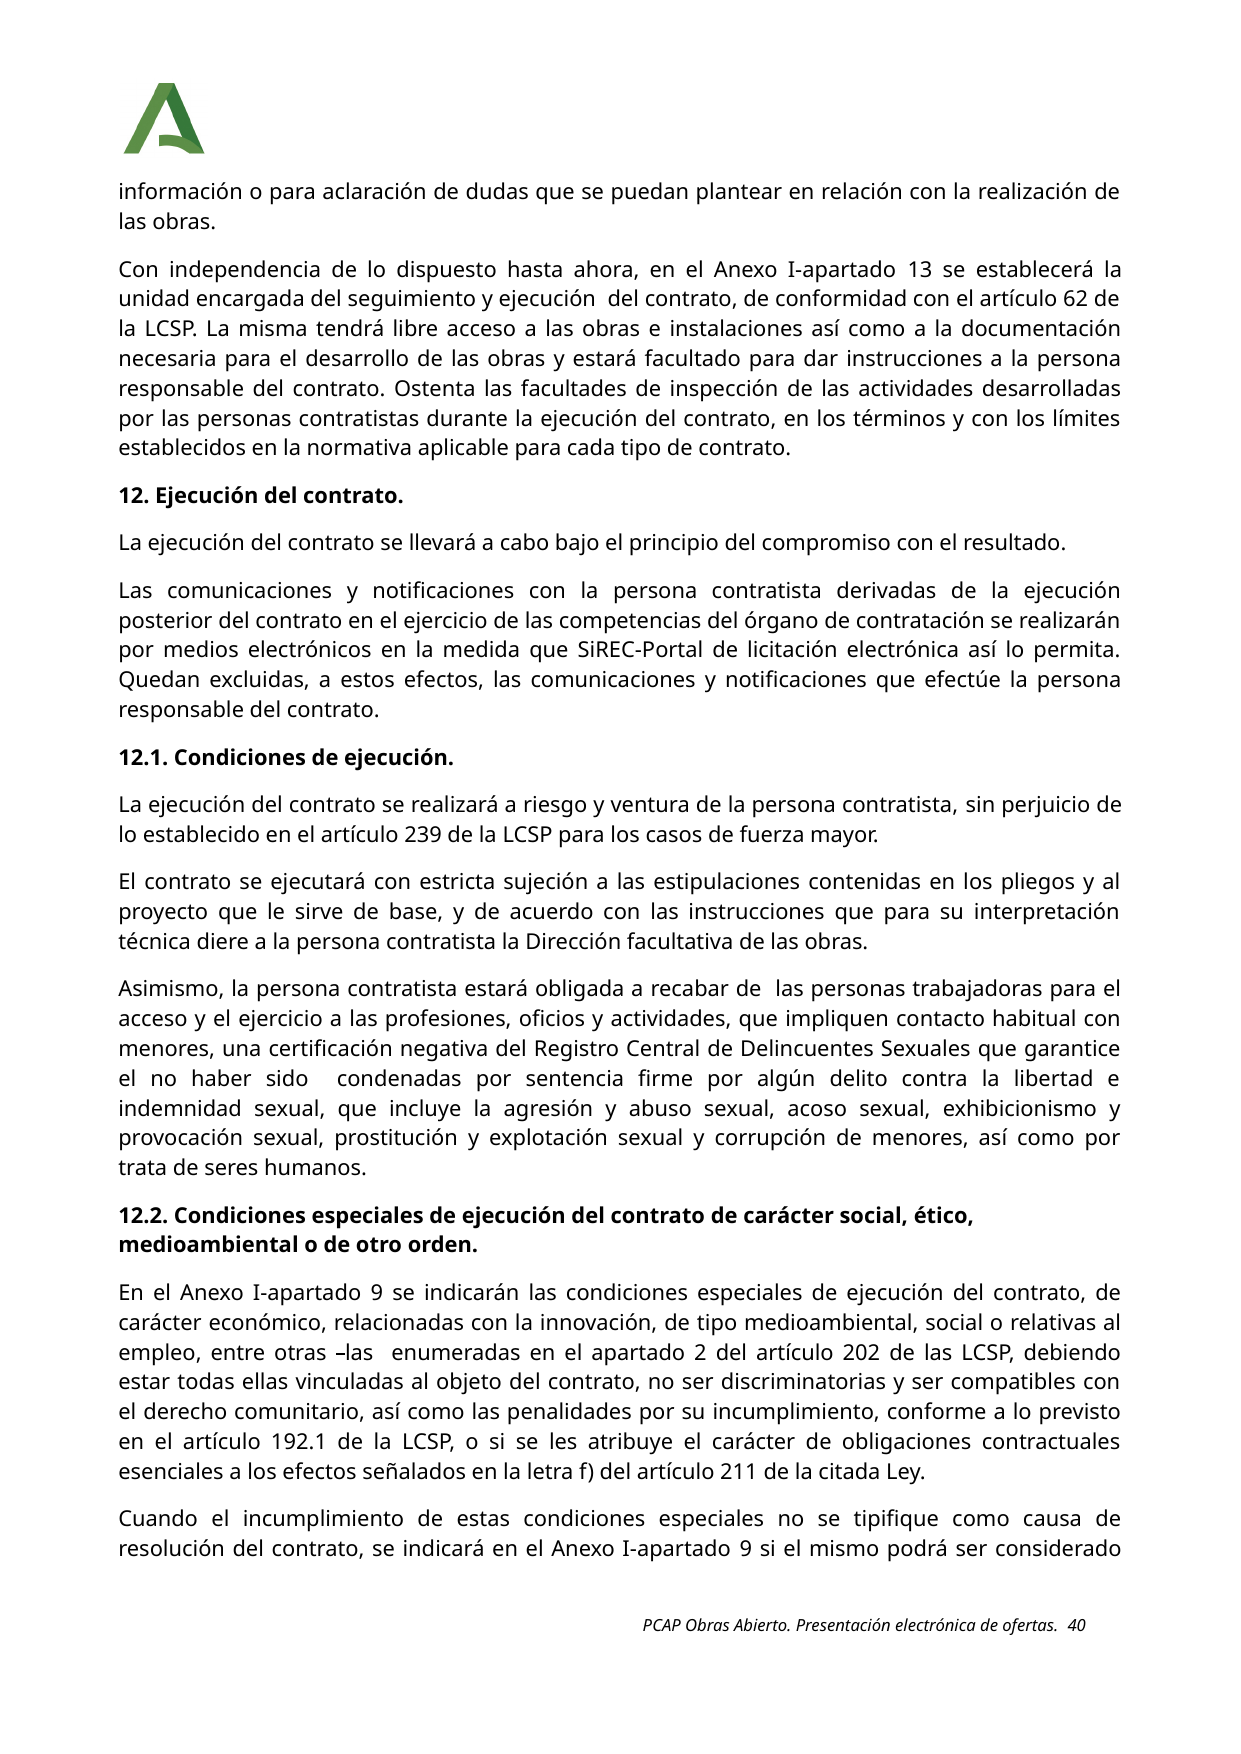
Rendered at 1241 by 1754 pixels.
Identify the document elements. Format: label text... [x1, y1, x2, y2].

subtitle 12. Ejecución del contrato. [118, 480, 1122, 510]
text La ejecución del contrato se llevará a cabo bajo el principio del compromiso con el resultado. [118, 527, 1122, 557]
text Las comunicaciones y notificaciones con la persona contratista derivadas de la ejecución posterior del contrato en el ejercicio de las competencias del órgano de contratación se realizarán por medios electrónicos en la medida que SiREC-Portal de licitación electrónica así lo permita. Quedan excluidas, a estos efectos, las comunicaciones y notificaciones que efectúe la persona responsable del contrato. [118, 575, 1122, 724]
text Asimismo, la persona contratista estará obligada a recabar de las personas trabajadoras para el acceso y el ejercicio a las profesiones, oficios y actividades, que impliquen contacto habitual con menores, una certificación negativa del Registro Central de Delincuentes Sexuales que garantice el no haber sido condenadas por sentencia firme por algún delito contra la libertad e indemnidad sexual, que incluye la agresión y abuso sexual, acoso sexual, exhibicionismo y provocación sexual, prostitución y explotación sexual y corrupción de menores, así como por trata de seres humanos. [118, 973, 1122, 1182]
text Con independencia de lo dispuesto hasta ahora, en el Anexo I-apartado 13 se establecerá la unidad encargada del seguimiento y ejecución del contrato, de conformidad con el artículo 62 de la LCSP. La misma tendrá libre acceso a las obras e instalaciones así como a la documentación necesaria para el desarrollo de las obras y estará facultado para dar instrucciones a la persona responsable del contrato. Ostenta las facultades de inspección de las actividades desarrolladas por las personas contratistas durante la ejecución del contrato, en los términos y con los límites establecidos en la normativa aplicable para cada tipo de contrato. [118, 254, 1122, 462]
subtitle 12.1. Condiciones de ejecución. [118, 742, 1122, 771]
subtitle 12.2. Condiciones especiales de ejecución del contrato de carácter social, ético, medioambiental o de otro orden. [118, 1200, 1122, 1259]
text El contrato se ejecutará con estricta sujeción a las estipulaciones contenidas en los pliegos y al proyecto que le sirve de base, y de acuerdo con las instrucciones que para su interpretación técnica diere a la persona contratista la Dirección facultativa de las obras. [118, 866, 1122, 956]
text información o para aclaración de dudas que se puedan plantear en relación con la realización de las obras. [118, 176, 1122, 236]
text Cuando el incumplimiento de estas condiciones especiales no se tipifique como causa de resolución del contrato, se indicará en el Anexo I-apartado 9 si el mismo podrá ser considerado [118, 1503, 1122, 1563]
text En el Anexo I-apartado 9 se indicarán las condiciones especiales de ejecución del contrato, de carácter económico, relacionadas con la innovación, de tipo medioambiental, social o relativas al empleo, entre otras las enumeradas en el apartado 2 del artículo 202 de las LCSP, debiendo estar todas ellas vinculadas al objeto del contrato, no ser discriminatorias y ser compatibles con el derecho comunitario, así como las penalidades por su incumplimiento, conforme a lo previsto en el artículo 192.1 de la LCSP, o si se les atribuye el carácter de obligaciones contractuales esenciales a los efectos señalados en la letra f) del artículo 211 de la citada Ley. [118, 1277, 1122, 1486]
picture [119, 78, 209, 158]
text La ejecución del contrato se realizará a riesgo y ventura de la persona contratista, sin perjuicio de lo establecido en el artículo 239 de la LCSP para los casos de fuerza mayor. [118, 789, 1122, 849]
